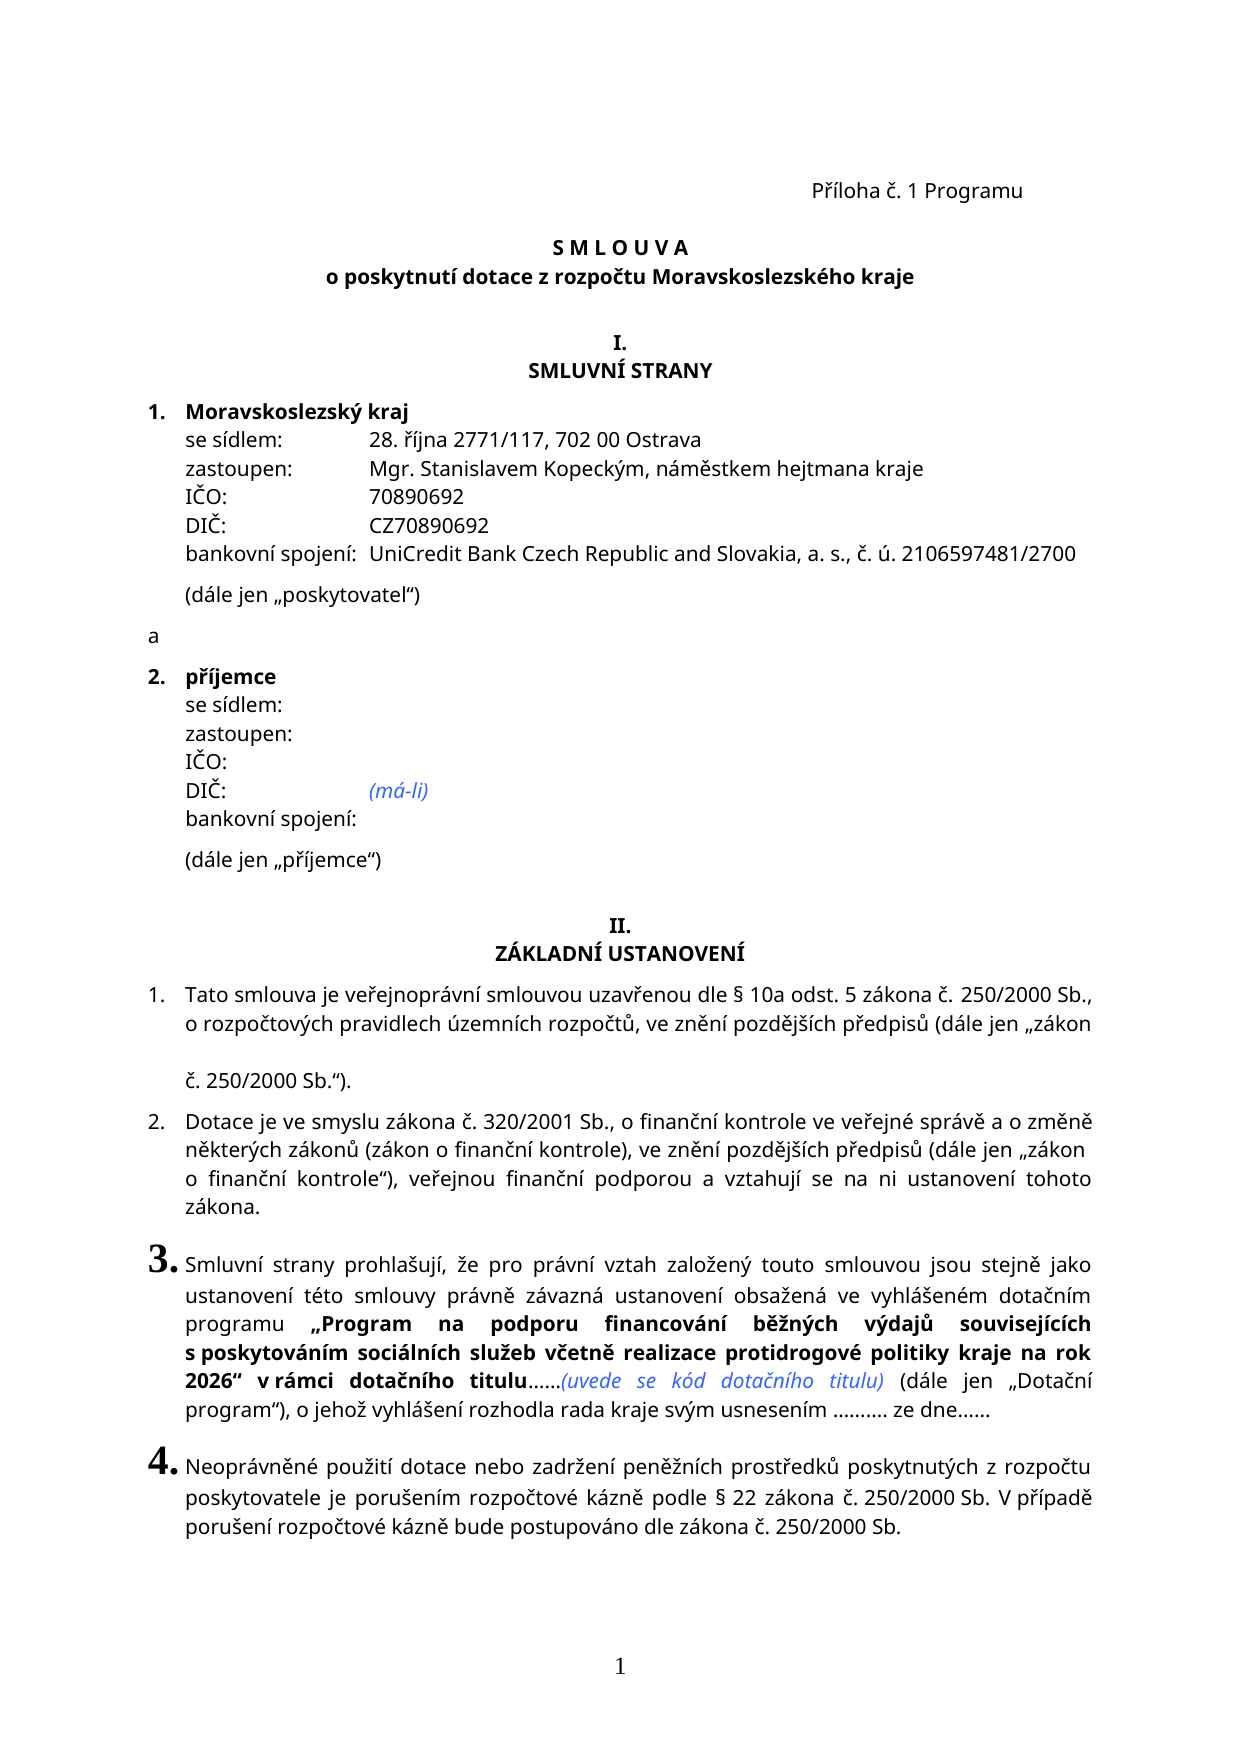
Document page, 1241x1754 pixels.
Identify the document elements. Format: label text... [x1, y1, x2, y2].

text se sídlem: [185, 691, 1092, 719]
text ZÁKLADNÍ USTANOVENÍ [148, 939, 1092, 968]
text IČO: [185, 747, 1092, 776]
text II. [148, 911, 1092, 939]
title S M L O U V A [148, 233, 1092, 262]
subtitle SMLUVNÍ STRANY [148, 356, 1092, 384]
list Neoprávněné použití dotace nebo zadržení peněžních prostředků poskytnutých z rozpočtu poskytovatele je porušením rozpočtové kázně podle § 22 zákona č. 250/2000 Sb. V případě porušení rozpočtové kázně bude postupováno dle zákona č. 250/2000 Sb. [148, 1436, 1092, 1540]
list Dotace je ve smyslu zákona č. 320/2001 Sb., o finanční kontrole ve veřejné správě a o změně některých zákonů (zákon o finanční kontrole), ve znění pozdějších předpisů (dále jen „zákon o finanční kontrole“), veřejnou finanční podporou a vztahují se na ni ustanovení tohoto zákona. [148, 1107, 1092, 1221]
text (dále jen „příjemce“) [185, 845, 1092, 874]
subtitle příjemce [148, 662, 1092, 691]
text DIČ: (má-li) [185, 776, 1092, 804]
text (dále jen „poskytovatel“) [185, 580, 1092, 609]
text IČO: 70890692 [185, 482, 1092, 511]
text bankovní spojení: [185, 804, 1092, 833]
text bankovní spojení: UniCredit Bank Czech Republic and Slovakia, a. s., č. ú. 2106597481/2700 [185, 539, 1092, 568]
list Smluvní strany prohlašují, že pro právní vztah založený touto smlouvou jsou stejně jako ustanovení této smlouvy právně závazná ustanovení obsažená ve vyhlášeném dotačním programu „Program na podporu financování běžných výdajů souvisejících s poskytováním sociálních služeb včetně realizace protidrogové politiky kraje na rok 2026“ v rámci dotačního titulu……(uvede se kód dotačního titulu) (dále jen „Dotační program“), o jehož vyhlášení rozhodla rada kraje svým usnesením ………. ze dne…... [148, 1233, 1092, 1423]
text zastoupen: Mgr. Stanislavem Kopeckým, náměstkem hejtmana kraje [185, 454, 1092, 482]
text o poskytnutí dotace z rozpočtu Moravskoslezského kraje [148, 262, 1092, 290]
text zastoupen: [185, 719, 1092, 747]
text a [148, 621, 1092, 649]
text DIČ: CZ70890692 [185, 511, 1092, 539]
title Příloha č. 1 Programu [811, 148, 1092, 204]
text I. [148, 328, 1092, 356]
text se sídlem: 28. října 2771/117, 702 00 Ostrava [185, 426, 1092, 454]
subtitle Moravskoslezský kraj [148, 397, 1092, 426]
list Tato smlouva je veřejnoprávní smlouvou uzavřenou dle § 10a odst. 5 zákona č. 250/2000 Sb., o rozpočtových pravidlech územních rozpočtů, ve znění pozdějších předpisů (dále jen „zákon č. 250/2000 Sb.“). [148, 981, 1092, 1094]
